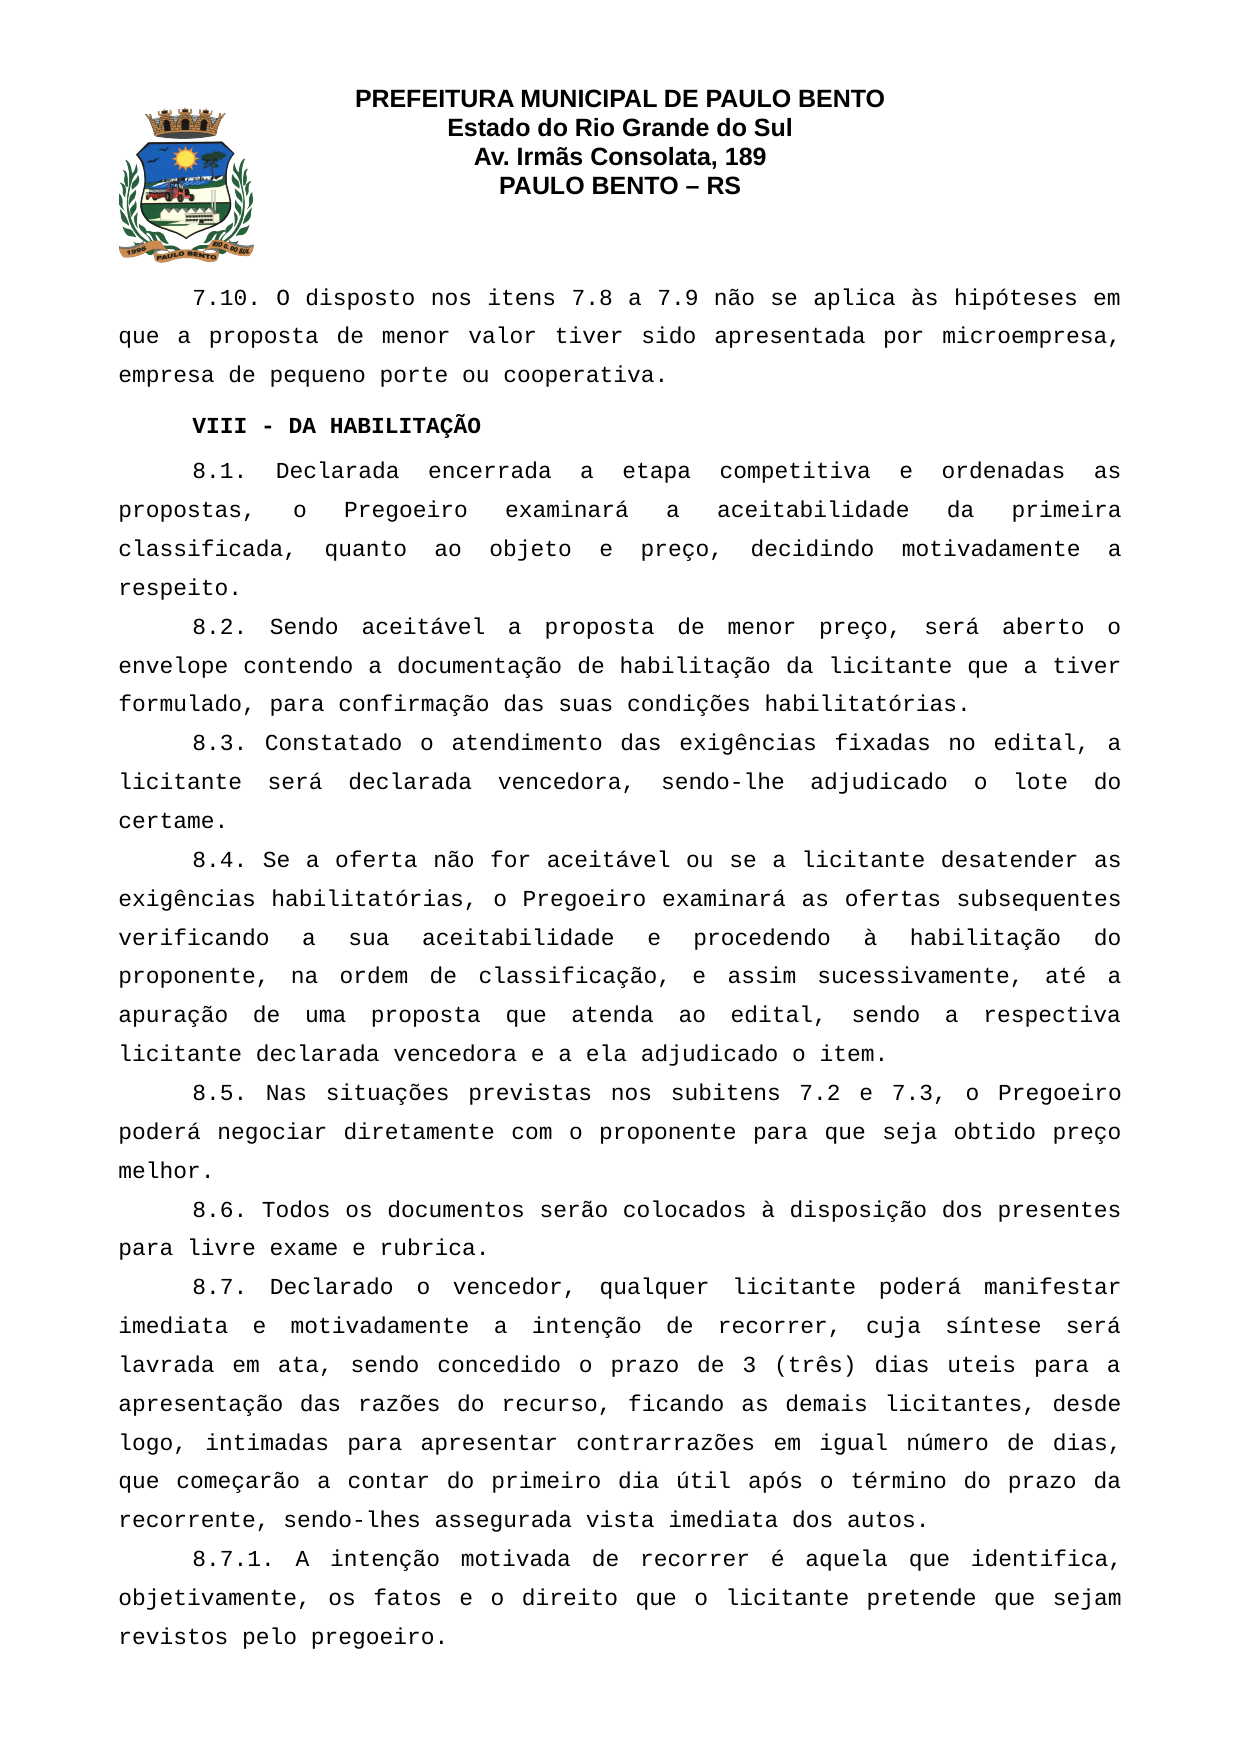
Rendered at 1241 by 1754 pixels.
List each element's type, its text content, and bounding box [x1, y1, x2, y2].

picture [118, 107, 254, 263]
text 8.2. Sendo aceitável a proposta de menor preço, será aberto o envelope contendo a documentação de habilitação da licitante que a tiver formulado, para confirmação das suas condições habilitatórias. [118, 615, 1122, 719]
text 8.1. Declarada encerrada a etapa competitiva e ordenadas as propostas, o Pregoeiro examinará a aceitabilidade da primeira classificada, quanto ao objeto e preço, decidindo motivadamente a respeito. [118, 460, 1122, 602]
text 8.7. Declarado o vencedor, qualquer licitante poderá manifestar imediata e motivadamente a intenção de recorrer, cuja síntese será lavrada em ata, sendo concedido o prazo de 3 (três) dias uteis para a apresentação das razões do recurso, ficando as demais licitantes, desde logo, intimadas para apresentar contrarrazões em igual número de dias, que começarão a contar do primeiro dia útil após o término do prazo da recorrente, sendo-lhes assegurada vista imediata dos autos. [118, 1276, 1122, 1535]
text 8.6. Todos os documentos serão colocados à disposição dos presentes para livre exame e rubrica. [118, 1198, 1122, 1263]
text 7.10. O disposto nos itens 7.8 a 7.9 não se aplica às hipóteses em que a proposta de menor valor tiver sido apresentada por microempresa, empresa de pequeno porte ou cooperativa. [118, 286, 1122, 389]
text 8.4. Se a oferta não for aceitável ou se a licitante desatender as exigências habilitatórias, o Pregoeiro examinará as ofertas subsequentes verificando a sua aceitabilidade e procedendo à habilitação do proponente, na ordem de classificação, e assim sucessivamente, até a apuração de uma proposta que atenda ao edital, sendo a respectiva licitante declarada vencedora e a ela adjudicado o item. [118, 848, 1122, 1068]
text 8.5. Nas situações previstas nos subitens 7.2 e 7.3, o Pregoeiro poderá negociar diretamente com o proponente para que seja obtido preço melhor. [118, 1081, 1122, 1185]
text 8.7.1. A intenção motivada de recorrer é aquela que identifica, objetivamente, os fatos e o direito que o licitante pretende que sejam revistos pelo pregoeiro. [118, 1548, 1122, 1651]
text 8.3. Constatado o atendimento das exigências fixadas no edital, a licitante será declarada vencedora, sendo-lhe adjudicado o lote do certame. [118, 732, 1122, 835]
text VIII - DA HABILITAÇÃO [118, 415, 1122, 441]
